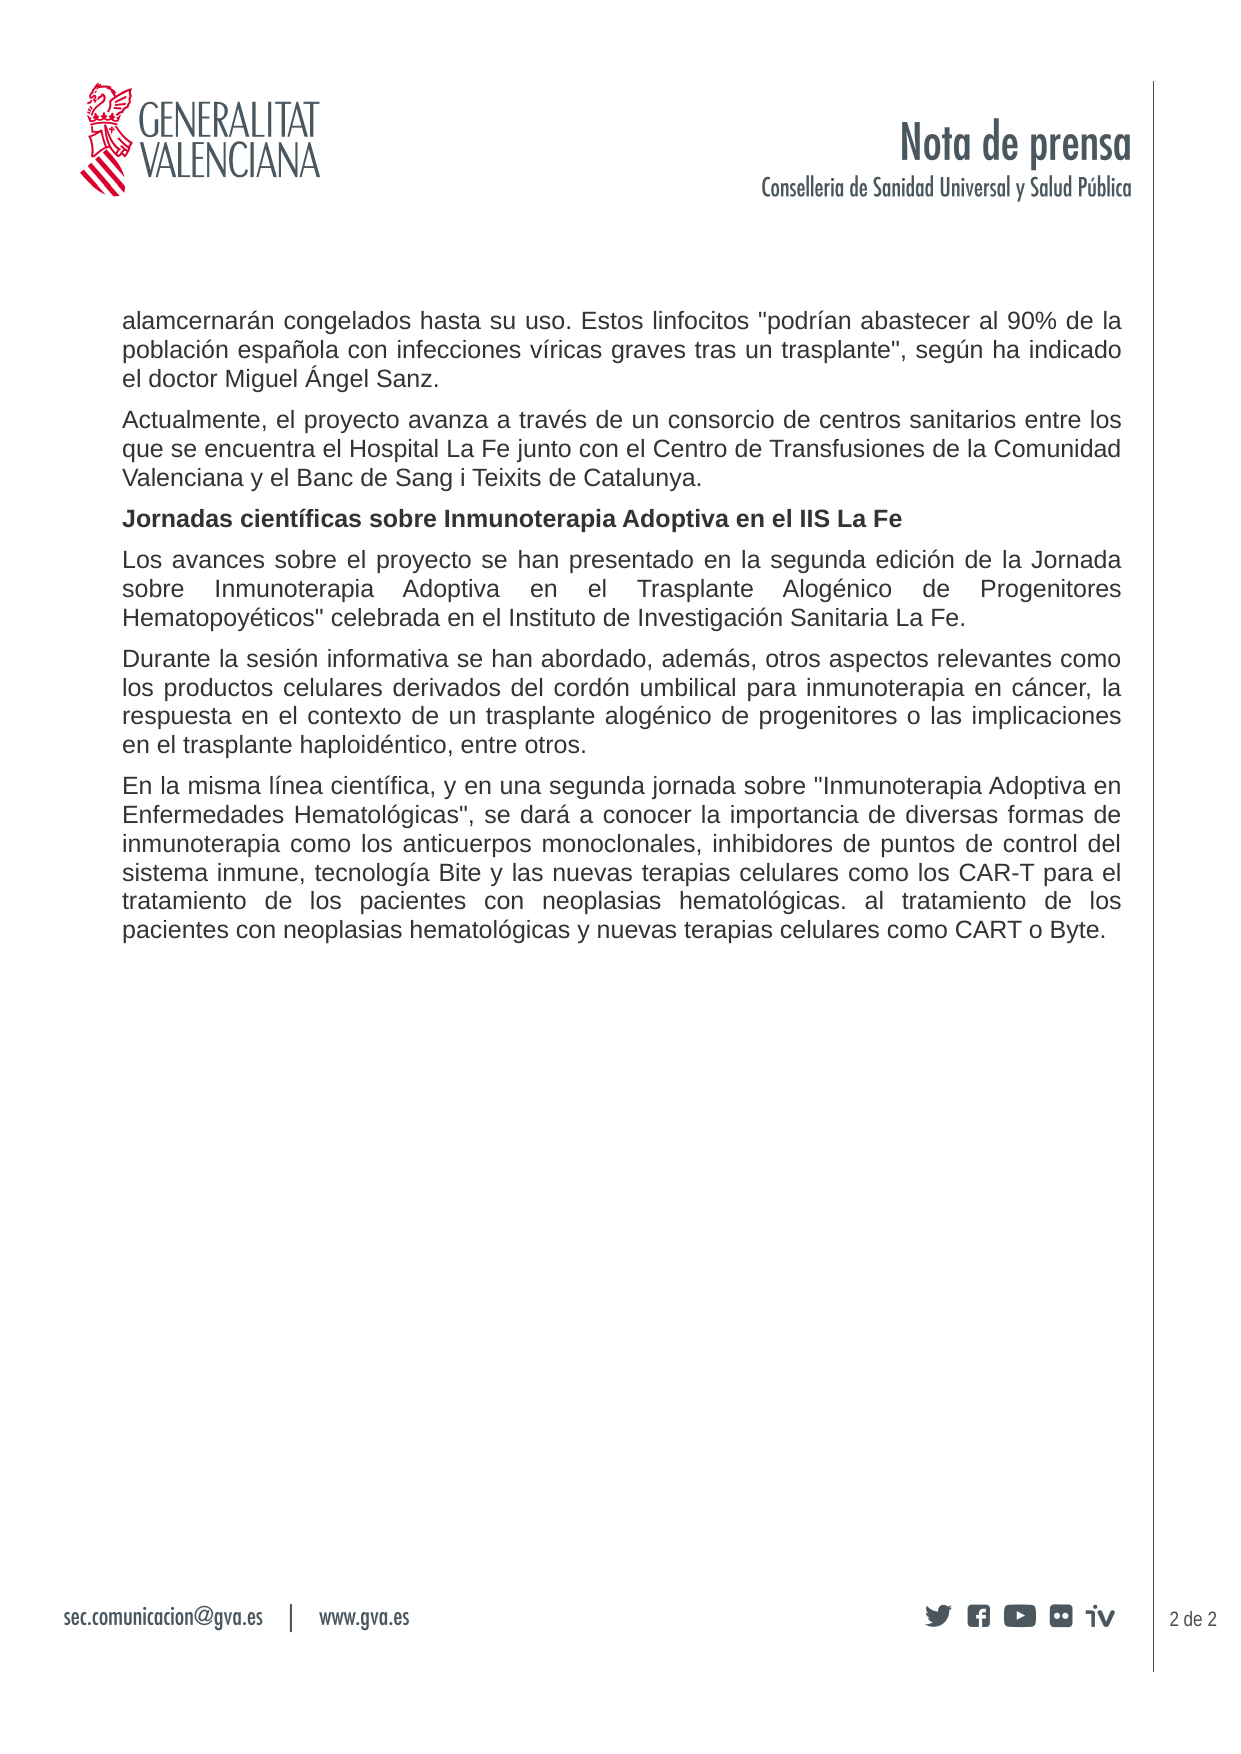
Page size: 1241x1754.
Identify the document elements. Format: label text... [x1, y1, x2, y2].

text Actualmente, el proyecto avanza a través de un consorcio de centros sanitarios entre los que se encuentra el Hospital La Fe junto con el Centro de Transfusiones de la Comunidad Valenciana y el Banc de Sang i Teixits de Catalunya. [122, 405, 1123, 491]
text Jornadas científicas sobre Inmunoterapia Adoptiva en el IIS La Fe [122, 504, 1123, 532]
text Durante la sesión informativa se han abordado, además, otros aspectos relevantes como los productos celulares derivados del cordón umbilical para inmunoterapia en cáncer, la respuesta en el contexto de un trasplante alogénico de progenitores o las implicaciones en el trasplante haploidéntico, entre otros. [122, 644, 1123, 759]
text alamcernarán congelados hasta su uso. Estos linfocitos "podrían abastecer al 90% de la población española con infecciones víricas graves tras un trasplante", según ha indicado el doctor Miguel Ángel Sanz. [122, 306, 1123, 392]
picture [0, 1582, 1241, 1754]
text Los avances sobre el proyecto se han presentado en la segunda edición de la Jornada sobre Inmunoterapia Adoptiva en el Trasplante Alogénico de Progenitores Hematopoyéticos" celebrada en el Instituto de Investigación Sanitaria La Fe. [122, 545, 1123, 631]
picture [0, 0, 1241, 278]
text En la misma línea científica, y en una segunda jornada sobre "Inmunoterapia Adoptiva en Enfermedades Hematológicas", se dará a conocer la importancia de diversas formas de inmunoterapia como los anticuerpos monoclonales, inhibidores de puntos de control del sistema inmune, tecnología Bite y las nuevas terapias celulares como los CAR-T para el tratamiento de los pacientes con neoplasias hematológicas. al tratamiento de los pacientes con neoplasias hematológicas y nuevas terapias celulares como CART o Byte. [122, 771, 1123, 944]
